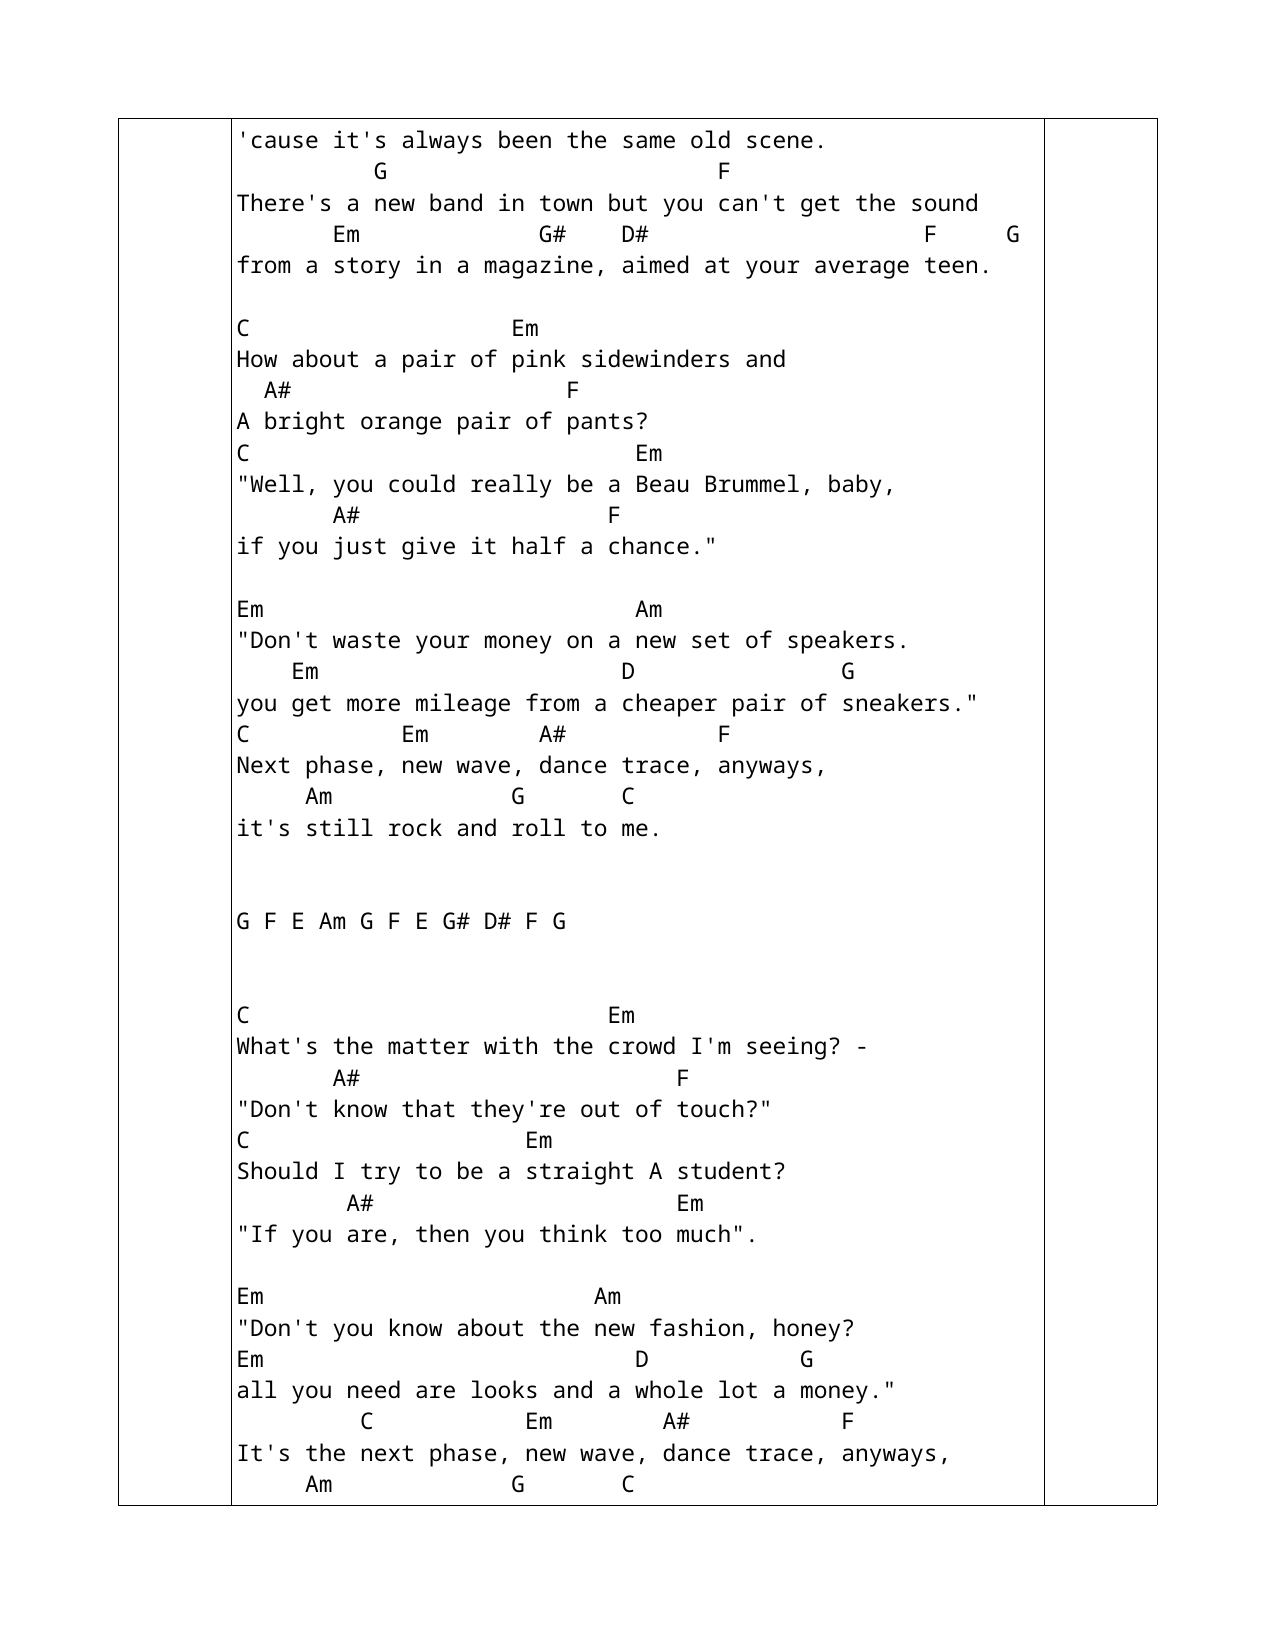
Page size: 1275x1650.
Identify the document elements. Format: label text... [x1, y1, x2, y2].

table_header [119, 119, 231, 1505]
table_header [1045, 119, 1157, 1505]
table_header 'cause it's always been the same old scene. G F There's a new band in town but you can't get the sound Em G# D# F G from a story in a magazine, aimed at your average teen. C Em How about a pair of pink sidewinders and A# F A bright orange pair of pants? C Em "Well, you could really be a Beau Brummel, baby, A# F if you just give it half a chance." Em Am "Don't waste your money on a new set of speakers. Em D G you get more mileage from a cheaper pair of sneakers." C Em A# F Next phase, new wave, dance trace, anyways, Am G C it's still rock and roll to me. G F E Am G F E G# D# F G C Em What's the matter with the crowd I'm seeing? - A# F "Don't know that they're out of touch?" C Em Should I try to be a straight A student? A# Em "If you are, then you think too much". Em Am "Don't you know about the new fashion, honey? Em D G all you need are looks and a whole lot a money." C Em A# F It's the next phase, new wave, dance trace, anyways, Am G C [232, 119, 1044, 1505]
